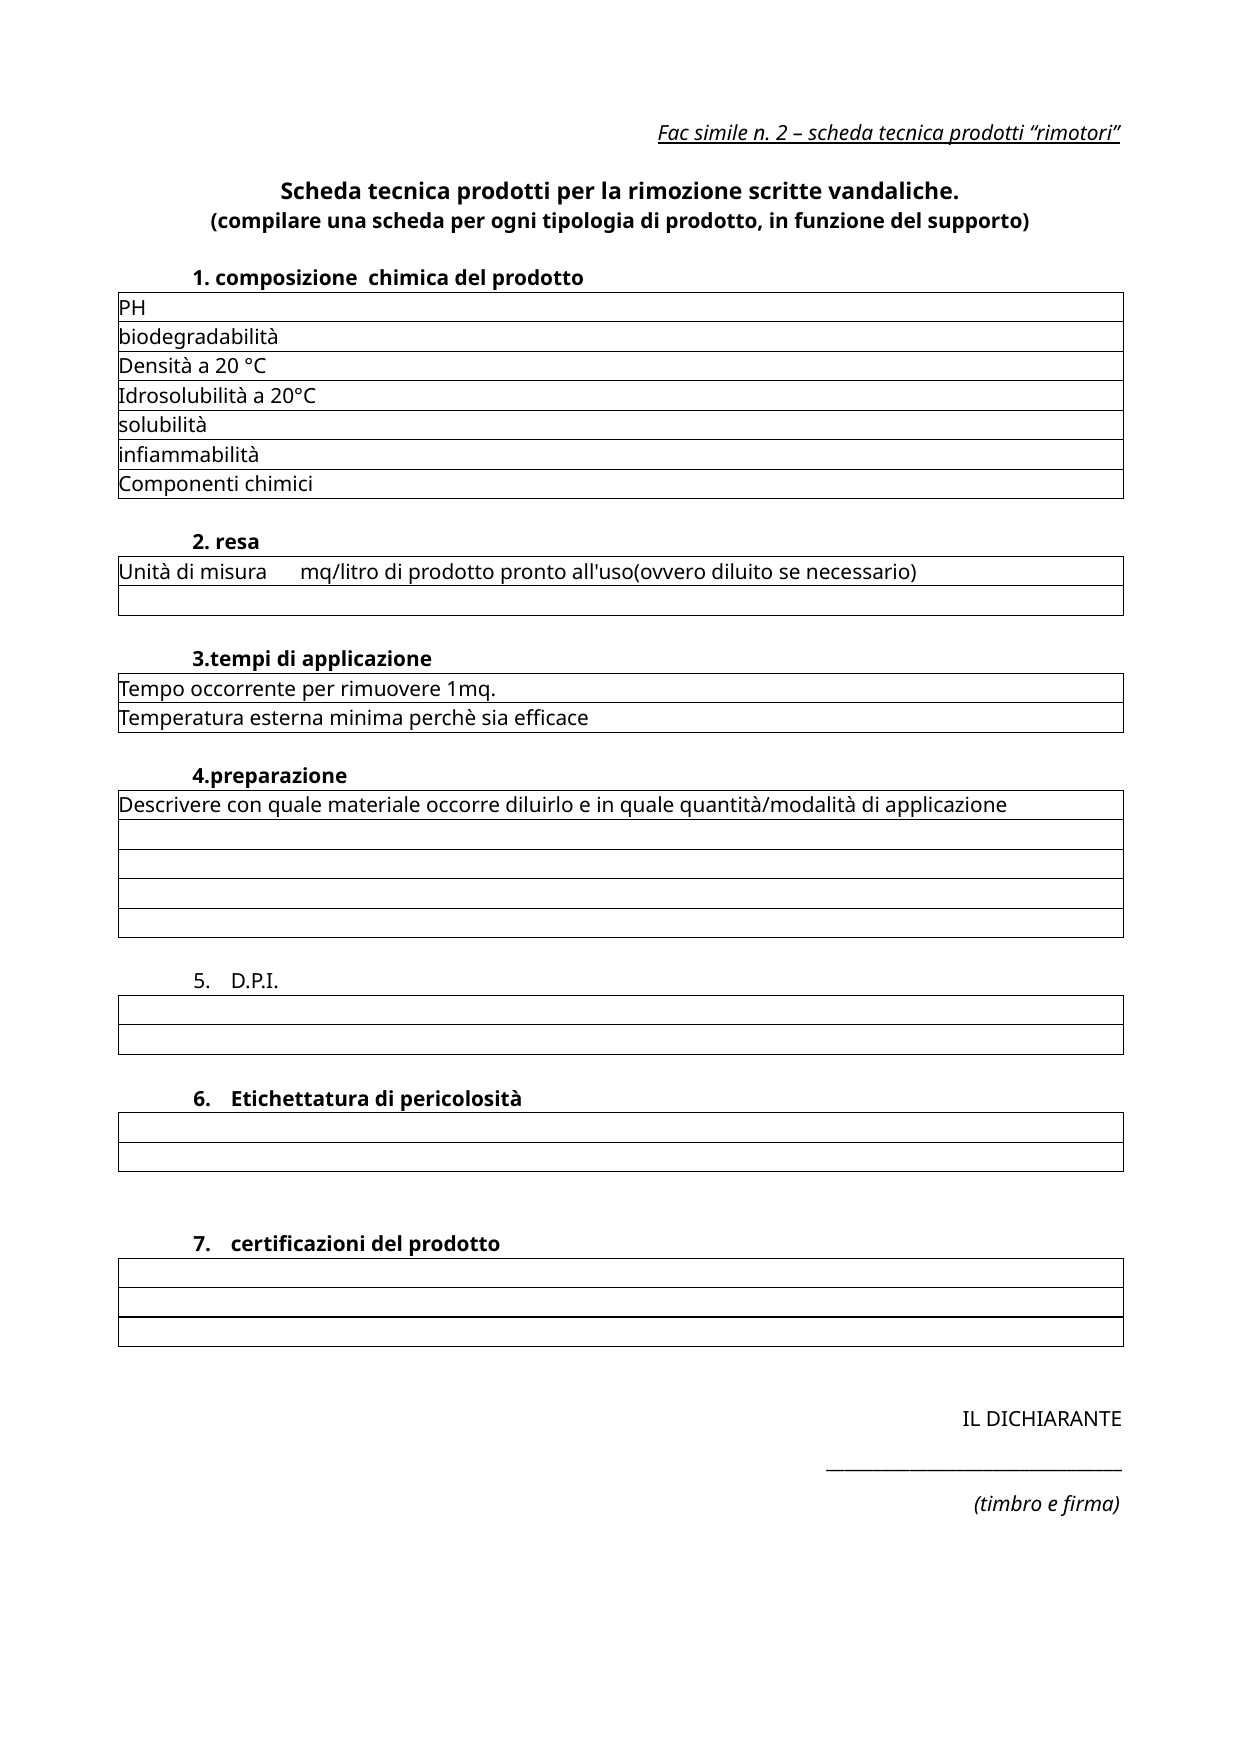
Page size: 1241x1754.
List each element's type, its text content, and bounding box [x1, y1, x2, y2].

table_cell biodegradabilità [119, 322, 1123, 351]
table_cell solubilità [119, 411, 1123, 439]
table_header [119, 1259, 1123, 1287]
table_header Descrivere con quale materiale occorre diluirlo e in quale quantità/modalità di applicazione [119, 791, 1123, 819]
table_cell [119, 586, 1123, 615]
text (compilare una scheda per ogni tipologia di prodotto, in funzione del supporto) [118, 206, 1122, 235]
list D.P.I. [193, 966, 1122, 995]
table_cell Idrosolubilità a 20°C [119, 381, 1123, 409]
table_header Unità di misura mq/litro di prodotto pronto all'uso(ovvero diluito se necessario) [119, 557, 1123, 585]
text Scheda tecnica prodotti per la rimozione scritte vandaliche. [118, 175, 1122, 206]
table_cell [119, 1288, 1123, 1316]
table_header [119, 1113, 1123, 1142]
subtitle Fac simile n. 2 – scheda tecnica prodotti “rimotori” [118, 118, 1122, 147]
text 3.tempi di applicazione [118, 644, 1122, 673]
text ________________________________ [118, 1446, 1122, 1475]
text 1. composizione chimica del prodotto [118, 263, 1122, 292]
text IL DICHIARANTE [118, 1404, 1122, 1432]
table_cell [119, 1143, 1123, 1171]
table_header PH [119, 293, 1123, 321]
table_cell [119, 820, 1123, 848]
table_cell Temperatura esterna minima perchè sia efficace [119, 703, 1123, 732]
table_header [119, 996, 1123, 1024]
table_cell [119, 1318, 1123, 1346]
table_cell [119, 1025, 1123, 1054]
list Etichettatura di pericolosità [193, 1084, 1122, 1112]
table_cell Componenti chimici [119, 470, 1123, 498]
table_cell infiammabilità [119, 440, 1123, 468]
table_cell [119, 850, 1123, 878]
table_cell Densità a 20 °C [119, 352, 1123, 380]
list certificazioni del prodotto [193, 1229, 1122, 1257]
text (timbro e firma) [118, 1489, 1122, 1517]
text 4.preparazione [118, 761, 1122, 789]
text 2. resa [118, 527, 1122, 556]
table_cell [119, 909, 1123, 937]
table_header Tempo occorrente per rimuovere 1mq. [119, 674, 1123, 702]
table_cell [119, 879, 1123, 907]
